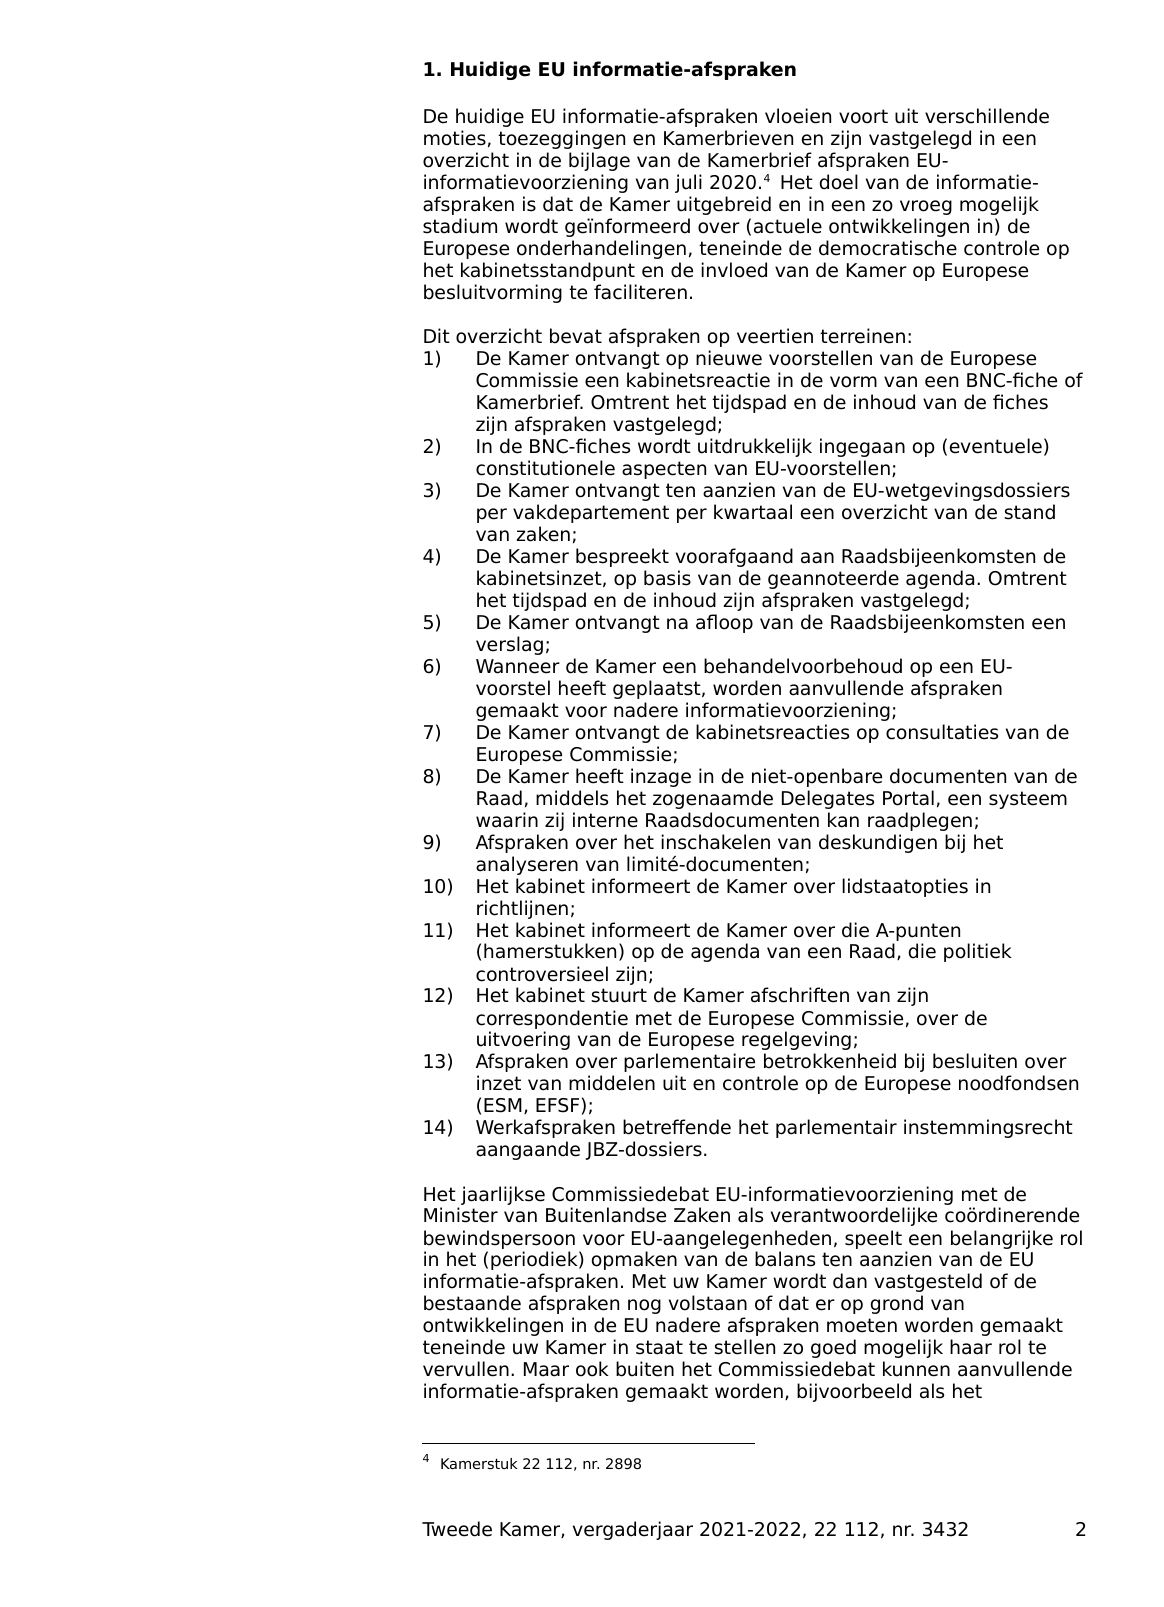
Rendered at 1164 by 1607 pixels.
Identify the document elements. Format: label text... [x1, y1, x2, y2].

text 12) Het kabinet stuurt de Kamer afschriften van zijn correspondentie met de Europese Commissie, over de uitvoering van de Europese regelgeving; [422, 985, 1087, 1051]
text 13) Afspraken over parlementaire betrokkenheid bij besluiten over inzet van middelen uit en controle op de Europese noodfondsen (ESM, EFSF); [422, 1051, 1087, 1117]
subtitle 1. Huidige EU informatie-afspraken [422, 59, 1087, 81]
text Dit overzicht bevat afspraken op veertien terreinen: [422, 326, 1087, 348]
text 7) De Kamer ontvangt de kabinetsreacties op consultaties van de Europese Commissie; [422, 722, 1087, 766]
text 5) De Kamer ontvangt na afloop van de Raadsbijeenkomsten een verslag; [422, 612, 1087, 656]
text De huidige EU informatie-afspraken vloeien voort uit verschillende moties, toezeggingen en Kamerbrieven en zijn vastgelegd in een overzicht in de bijlage van de Kamerbrief afspraken EU-informatievoorziening van juli 2020. Het doel van de informatie-afspraken is dat de Kamer uitgebreid en in een zo vroeg mogelijk stadium wordt geïnformeerd over (actuele ontwikkelingen in) de Europese onderhandelingen, teneinde de democratische controle op het kabinetsstandpunt en de invloed van de Kamer op Europese besluitvorming te faciliteren. [422, 106, 1087, 304]
text 4) De Kamer bespreekt voorafgaand aan Raadsbijeenkomsten de kabinetsinzet, op basis van de geannoteerde agenda. Omtrent het tijdspad en de inhoud zijn afspraken vastgelegd; [422, 546, 1087, 612]
text 11) Het kabinet informeert de Kamer over die A-punten (hamerstukken) op de agenda van een Raad, die politiek controversieel zijn; [422, 919, 1087, 985]
text 6) Wanneer de Kamer een behandelvoorbehoud op een EU-voorstel heeft geplaatst, worden aanvullende afspraken gemaakt voor nadere informatievoorziening; [422, 656, 1087, 722]
text 2) In de BNC-fiches wordt uitdrukkelijk ingegaan op (eventuele) constitutionele aspecten van EU-voorstellen; [422, 436, 1087, 480]
text 9) Afspraken over het inschakelen van deskundigen bij het analyseren van limité-documenten; [422, 832, 1087, 876]
text 10) Het kabinet informeert de Kamer over lidstaatopties in richtlijnen; [422, 876, 1087, 919]
text Kamerstuk 22 112, nr. 2898 [422, 1452, 1087, 1474]
text 14) Werkafspraken betreffende het parlementair instemmingsrecht aangaande JBZ-dossiers. [422, 1117, 1087, 1161]
text 8) De Kamer heeft inzage in de niet-openbare documenten van de Raad, middels het zogenaamde Delegates Portal, een systeem waarin zij interne Raadsdocumenten kan raadplegen; [422, 766, 1087, 832]
text Het jaarlijkse Commissiedebat EU-informatievoorziening met de Minister van Buitenlandse Zaken als verantwoordelijke coördinerende bewindspersoon voor EU-aangelegenheden, speelt een belangrijke rol in het (periodiek) opmaken van de balans ten aanzien van de EU informatie-afspraken. Met uw Kamer wordt dan vastgesteld of de bestaande afspraken nog volstaan of dat er op grond van ontwikkelingen in de EU nadere afspraken moeten worden gemaakt teneinde uw Kamer in staat te stellen zo goed mogelijk haar rol te vervullen. Maar ook buiten het Commissiedebat kunnen aanvullende informatie-afspraken gemaakt worden, bijvoorbeeld als het [422, 1183, 1087, 1403]
text 1) De Kamer ontvangt op nieuwe voorstellen van de Europese Commissie een kabinetsreactie in de vorm van een BNC-fiche of Kamerbrief. Omtrent het tijdspad en de inhoud van de fiches zijn afspraken vastgelegd; [422, 348, 1087, 436]
text 3) De Kamer ontvangt ten aanzien van de EU-wetgevingsdossiers per vakdepartement per kwartaal een overzicht van de stand van zaken; [422, 480, 1087, 546]
